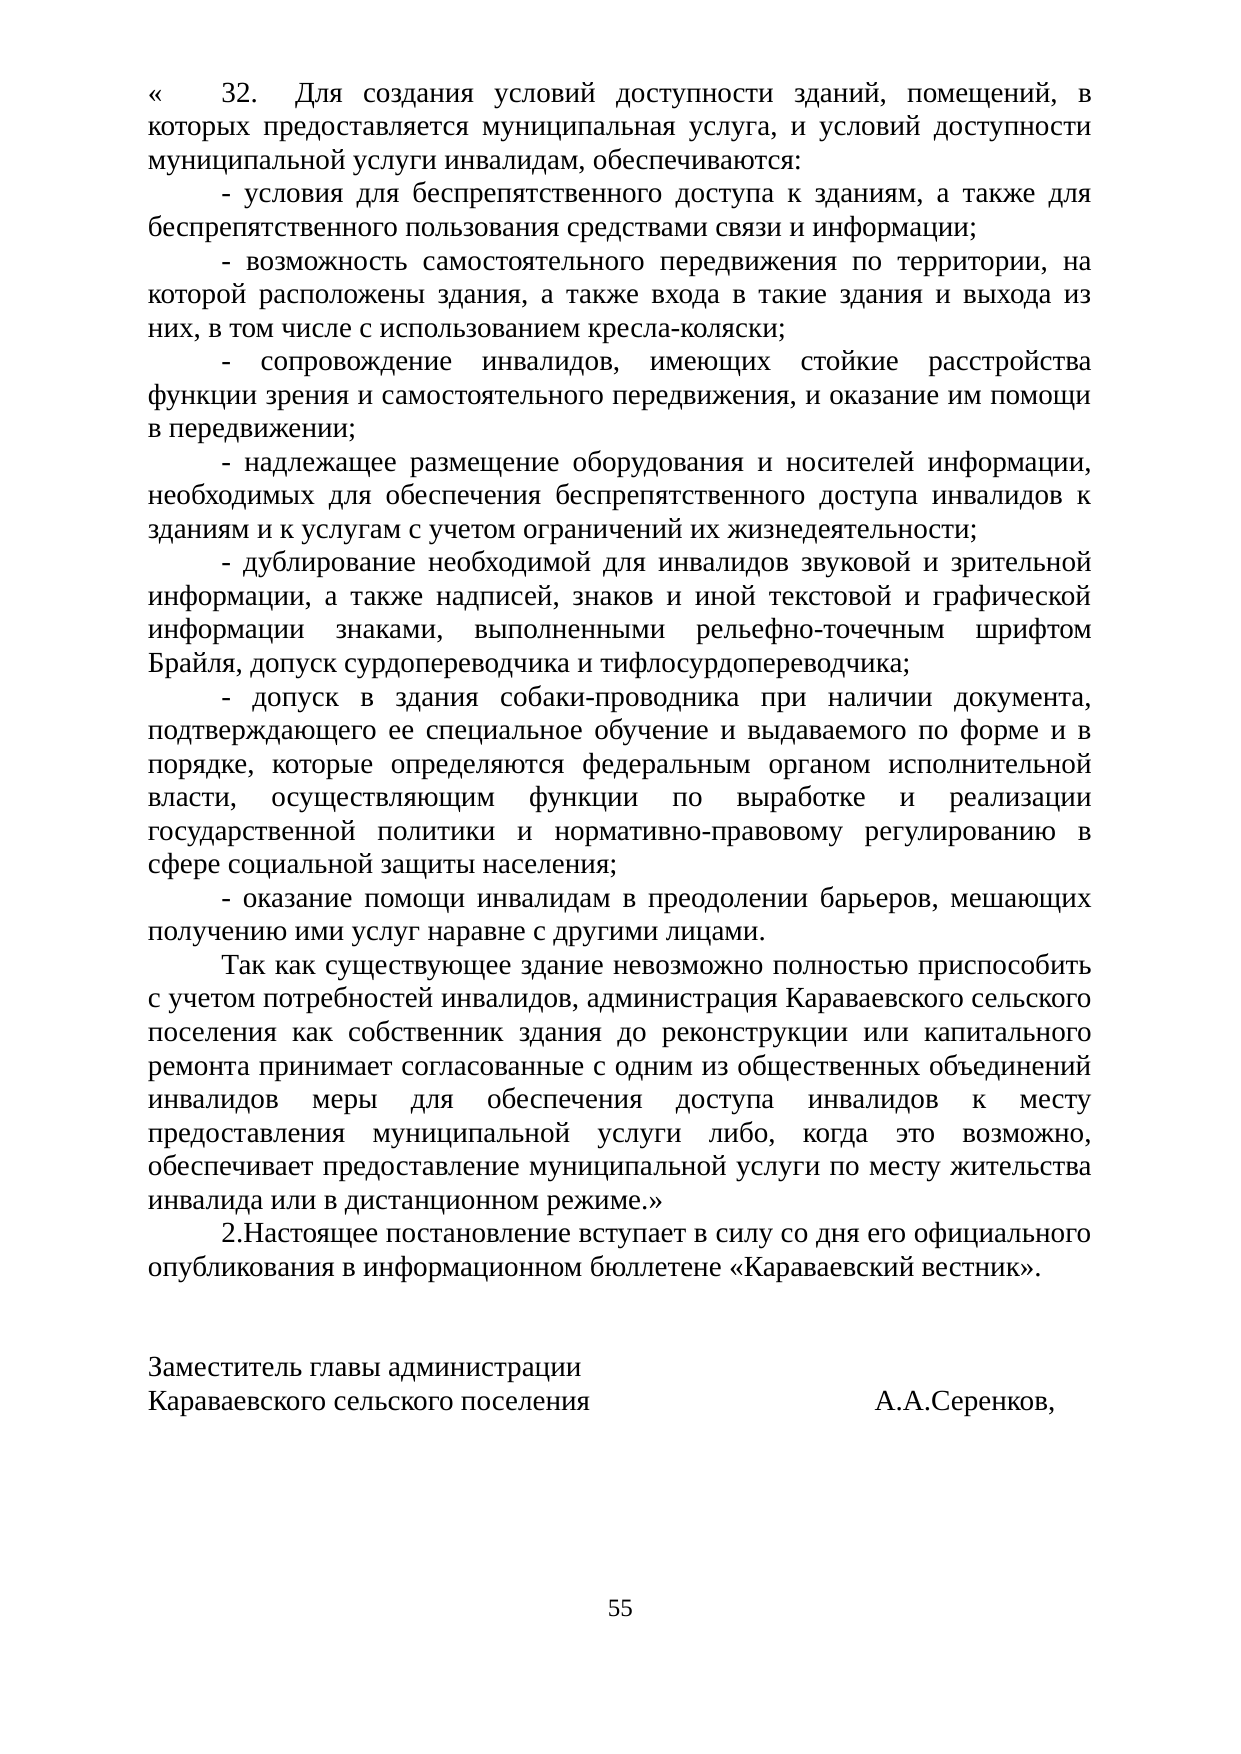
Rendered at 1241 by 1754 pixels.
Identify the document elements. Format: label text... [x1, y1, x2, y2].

text 2.Настоящее постановление вступает в силу со дня его официального опубликования в информационном бюллетене «Караваевский вестник». [148, 1215, 1092, 1282]
text - условия для беспрепятственного доступа к зданиям, а также для беспрепятственного пользования средствами связи и информации; [148, 176, 1092, 243]
text - дублирование необходимой для инвалидов звуковой и зрительной информации, а также надписей, знаков и иной текстовой и графической информации знаками, выполненными рельефно-точечным шрифтом Брайля, допуск сурдопереводчика и тифлосурдопереводчика; [148, 544, 1092, 679]
text Заместитель главы администрации [148, 1349, 1092, 1383]
text - оказание помощи инвалидам в преодолении барьеров, мешающих получению ими услуг наравне с другими лицами. [148, 880, 1092, 947]
text - сопровождение инвалидов, имеющих стойкие расстройства функции зрения и самостоятельного передвижения, и оказание им помощи в передвижении; [148, 343, 1092, 444]
text - возможность самостоятельного передвижения по территории, на которой расположены здания, а также входа в такие здания и выхода из них, в том числе с использованием кресла-коляски; [148, 243, 1092, 343]
text - надлежащее размещение оборудования и носителей информации, необходимых для обеспечения беспрепятственного доступа инвалидов к зданиям и к услугам с учетом ограничений их жизнедеятельности; [148, 444, 1092, 544]
text « 32. Для создания условий доступности зданий, помещений, в которых предоставляется муниципальная услуга, и условий доступности муниципальной услуги инвалидам, обеспечиваются: [148, 75, 1092, 176]
text Караваевского сельского поселения А.А.Серенков, [148, 1383, 1092, 1417]
text Так как существующее здание невозможно полностью приспособить с учетом потребностей инвалидов, администрация Караваевского сельского поселения как собственник здания до реконструкции или капитального ремонта принимает согласованные с одним из общественных объединений инвалидов меры для обеспечения доступа инвалидов к месту предоставления муниципальной услуги либо, когда это возможно, обеспечивает предоставление муниципальной услуги по месту жительства инвалида или в дистанционном режиме.» [148, 947, 1092, 1215]
text - допуск в здания собаки-проводника при наличии документа, подтверждающего ее специальное обучение и выдаваемого по форме и в порядке, которые определяются федеральным органом исполнительной власти, осуществляющим функции по выработке и реализации государственной политики и нормативно-правовому регулированию в сфере социальной защиты населения; [148, 679, 1092, 880]
